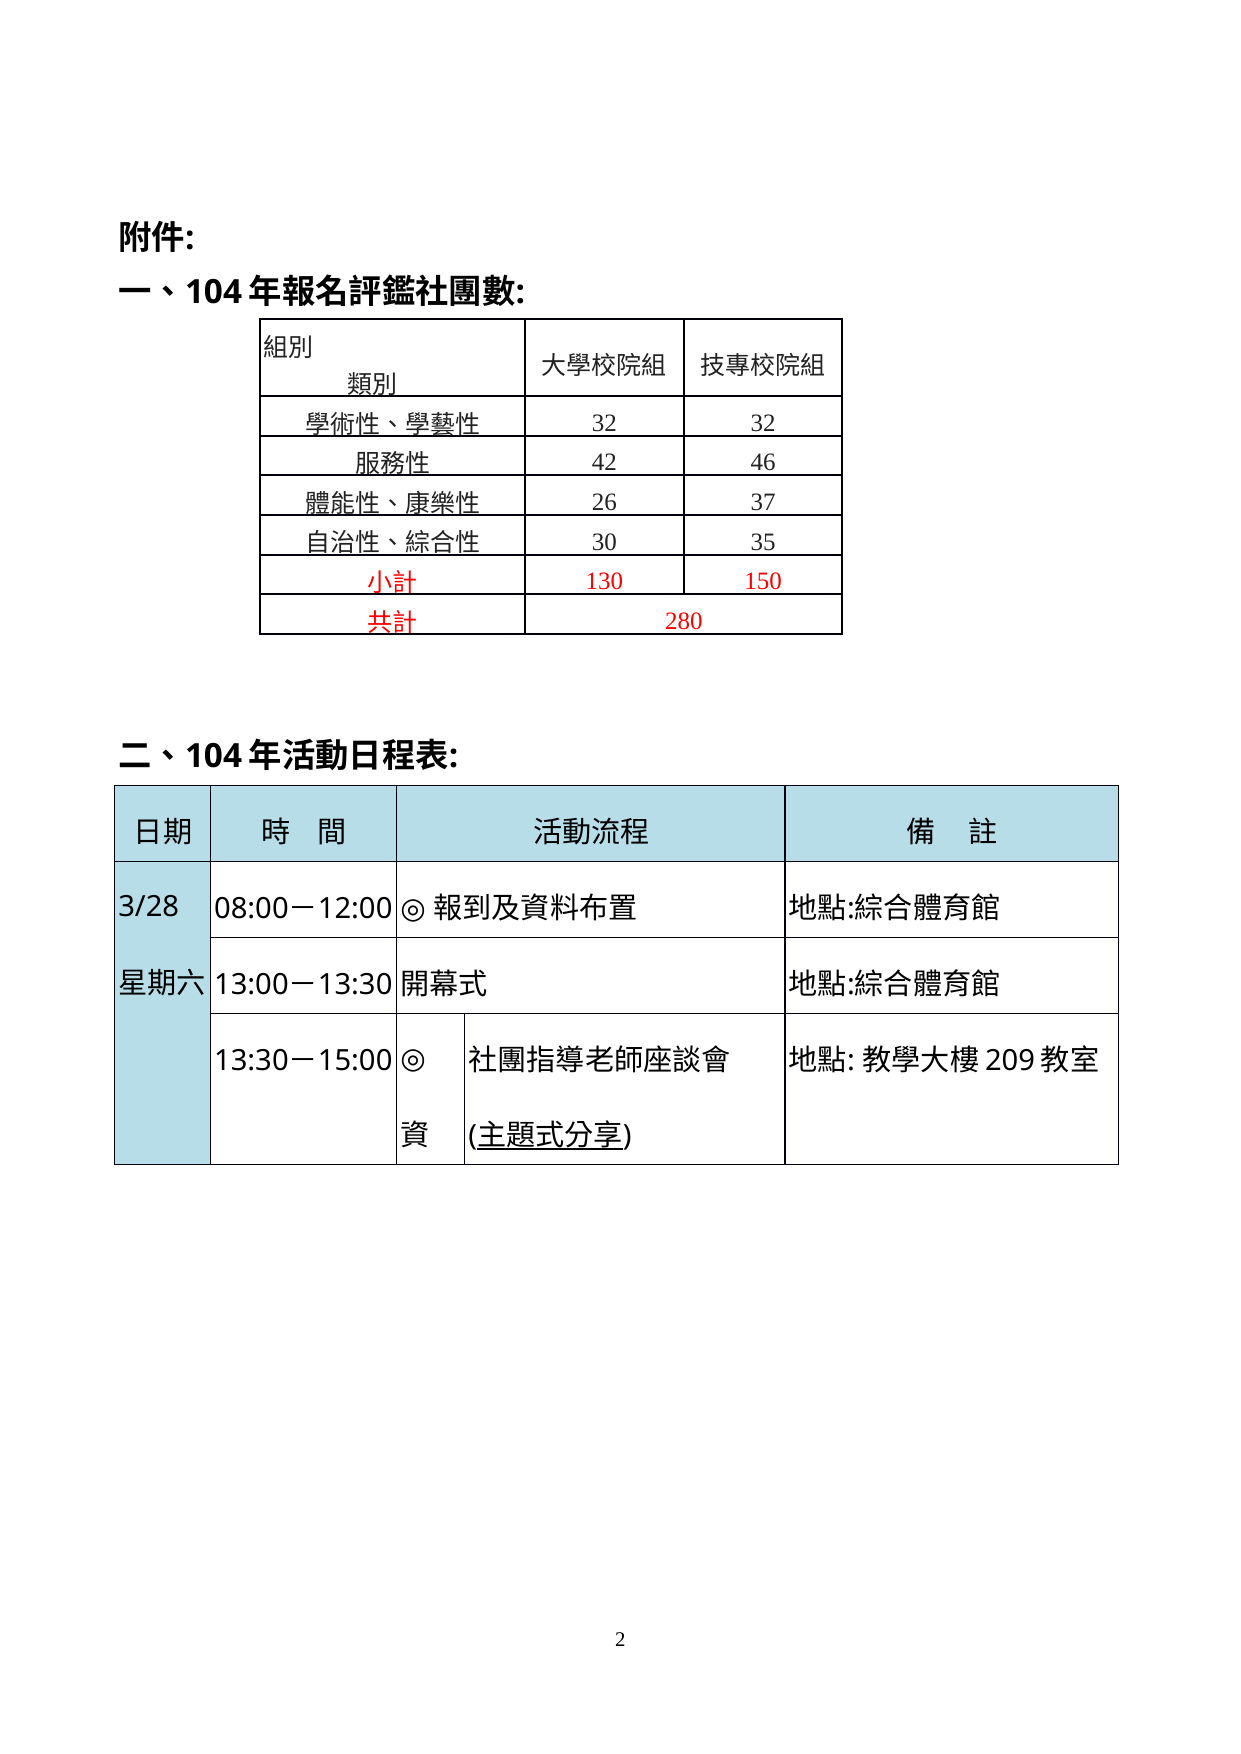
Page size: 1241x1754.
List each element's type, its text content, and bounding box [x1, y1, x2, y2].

table_cell 自治性、綜合性 [261, 516, 524, 553]
text 附件: [118, 211, 1122, 259]
table_header 活動流程 [397, 786, 784, 861]
table_cell 46 [685, 437, 841, 474]
table_cell 共計 [261, 595, 524, 633]
table_cell 小計 [261, 556, 524, 593]
table_cell 30 [526, 516, 683, 553]
table_cell 150 [685, 556, 841, 593]
table_header 技專校院組 [685, 320, 841, 395]
table_cell 35 [685, 516, 841, 553]
table_cell 地點:綜合體育館 [786, 862, 1118, 937]
table_cell 服務性 [261, 437, 524, 474]
table_cell 社團指導老師座談會 (主題式分享) [465, 1014, 784, 1164]
table_cell 42 [526, 437, 683, 474]
table_header 大學校院組 [526, 320, 683, 395]
table_cell 地點: 教學大樓209教室 [786, 1014, 1118, 1164]
table_cell 學術性、學藝性 [261, 397, 524, 435]
table_cell 32 [526, 397, 683, 435]
table_cell 37 [685, 476, 841, 514]
table_cell 開幕式 [397, 938, 784, 1013]
table_header 備 註 [786, 786, 1118, 861]
table_header 組別 類別 [261, 320, 524, 395]
table_cell 13:30－15:00 [211, 1014, 396, 1164]
table_cell 32 [685, 397, 841, 435]
table_header 時 間 [211, 786, 396, 861]
table_cell 280 [526, 595, 841, 633]
table_cell 13:00－13:30 [211, 938, 396, 1013]
table_cell ◎ 報到及資料布置 [397, 862, 784, 937]
text 一、104年報名評鑑社團數: [118, 264, 1122, 313]
table_cell 體能性、康樂性 [261, 476, 524, 514]
table_cell 08:00－12:00 [211, 862, 396, 937]
table_cell 26 [526, 476, 683, 514]
text 二、104年活動日程表: [118, 710, 1122, 785]
table_cell 3/28 星期六 [115, 862, 210, 1164]
table_header 日期 [115, 786, 210, 861]
table_cell 地點:綜合體育館 [786, 938, 1118, 1013]
table_cell 130 [526, 556, 683, 593]
table_cell ◎ 資 [397, 1014, 464, 1164]
